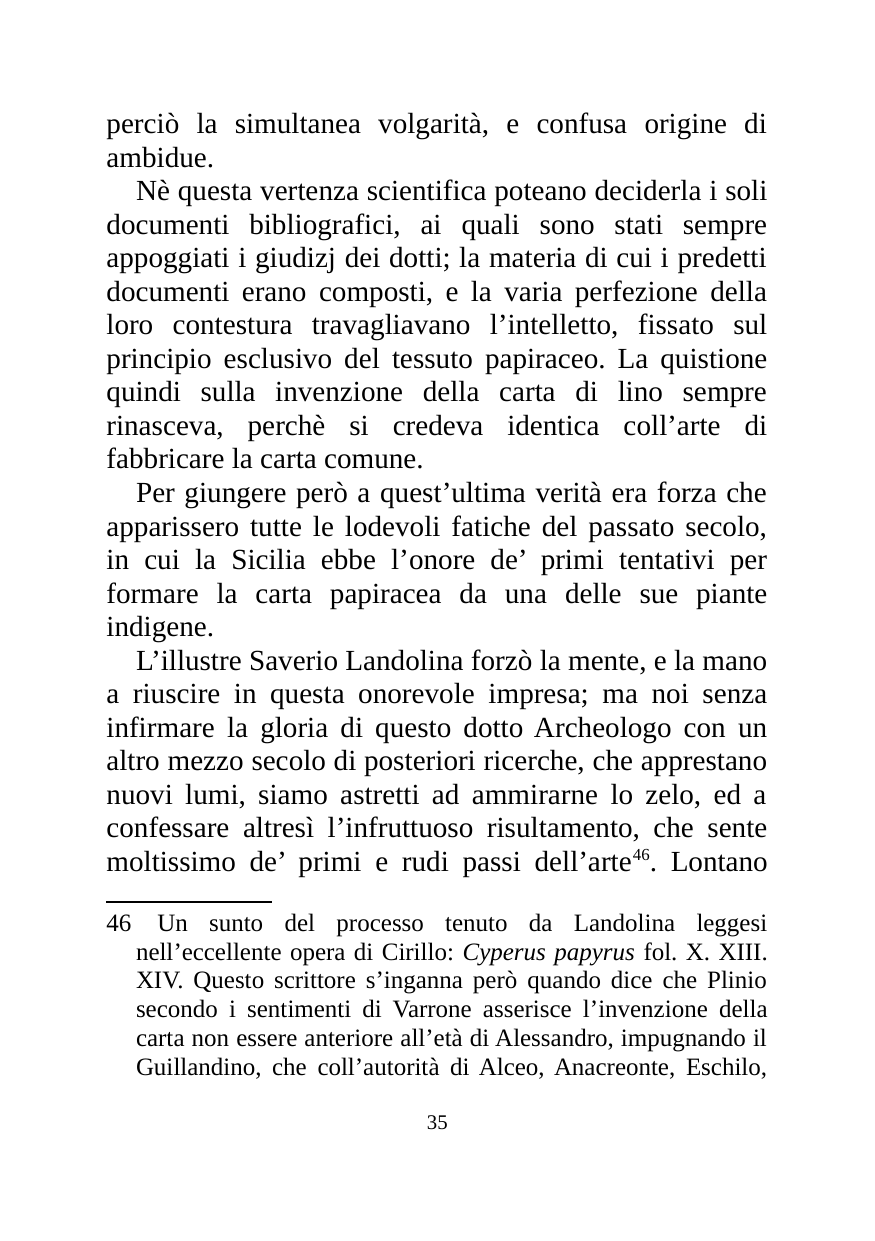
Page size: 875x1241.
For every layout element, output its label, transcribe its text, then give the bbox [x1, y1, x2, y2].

text Per giungere però a quest’ultima verità era forza che apparissero tutte le lodevoli fatiche del passato secolo, in cui la Sicilia ebbe l’onore de’ primi tentativi per formare la carta papiracea da una delle sue piante indigene. [106, 475, 768, 643]
text Un sunto del processo tenuto da Landolina leggesi nell’eccellente opera di Cirillo: Cyperus papyrus fol. X. XIII. XIV. Questo scrittore s’inganna però quando dice che Plinio secondo i sentimenti di Varrone asserisce l’invenzione della carta non essere anteriore all’età di Alessandro, impugnando il Guillandino, che coll’autorità di Alceo, Anacreonte, Eschilo, [106, 908, 768, 1080]
text perciò la simultanea volgarità, e confusa origine di ambidue. [106, 106, 768, 173]
text Nè questa vertenza scientifica poteano deciderla i soli documenti bibliografici, ai quali sono stati sempre appoggiati i giudizj dei dotti; la materia di cui i predetti documenti erano composti, e la varia perfezione della loro contestura travagliavano l’intelletto, fissato sul principio esclusivo del tessuto papiraceo. La quistione quindi sulla invenzione della carta di lino sempre rinasceva, perchè si credeva identica coll’arte di fabbricare la carta comune. [106, 173, 768, 475]
text L’illustre Saverio Landolina forzò la mente, e la mano a riuscire in questa onorevole impresa; ma noi senza infirmare la gloria di questo dotto Archeologo con un altro mezzo secolo di posteriori ricerche, che apprestano nuovi lumi, siamo astretti ad ammirarne lo zelo, ed a confessare altresì l’infruttuoso risultamento, che sente moltissimo de’ primi e rudi passi dell’arte. Lontano egli, come i predecessori interpreti di Plinio, da qualunque idea di estrarre dal papiro il feltro tenuissimo o sia pastiglia per via del macero, non potè seguirne tutto il contesto, ma dichiaratolo adulterato ne estrasse un brano di proposizioni consentanee alle idee, delle quali era preoccupato. Spaccò in fogliette dilicate quanto più, lo stelo succulento della pianta, delle quali intessute in craticola, incollate, pulite, poste al torchio ne formò una carta, che quantunque curata con diligente processo, ciò malgrado porta seco l’impronta della sua illegittimità; essa non ha la finezza, densità, candore, e levigamento voluti da Plinio; presenta anzi crudo tutto il tessuto fibroso della pianta, e trovasi già corrosa dalla tignola pria di aver compito il mezzo secolo, come si può rilevare da quel pezzo autentico, che si conserva nel nostro gabinetto. Non erano certamente scritti in tale carta i libri di Numa che si trovarono intatti dopo cinque secoli, nè i Sibillini portati a Tarquinio, nè di siffatta contestura sono i celebri papiri di Ercolano, la cui finezza fu tanto decantata dal Vinkelmann, che ne dedusse essere stati a tal fine scritti da una sola parte. [106, 643, 768, 878]
